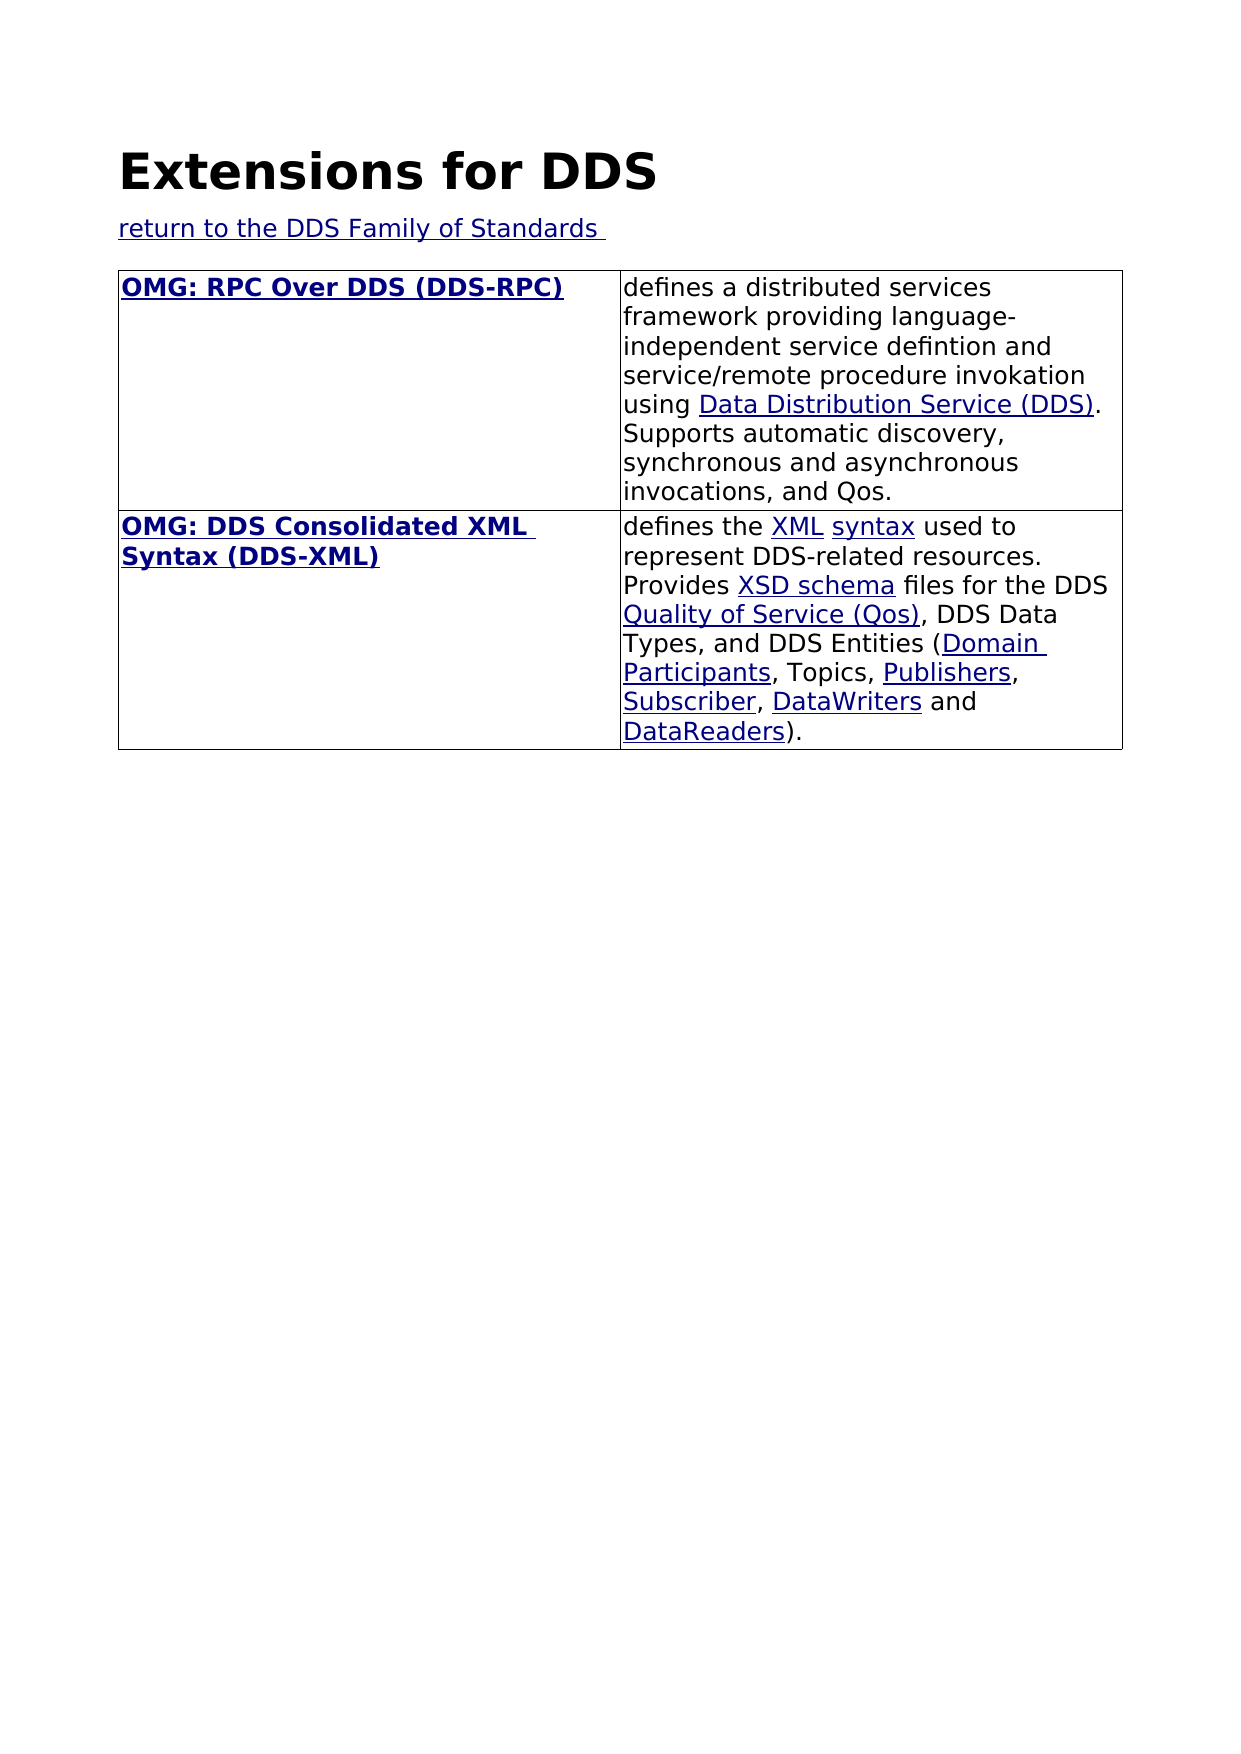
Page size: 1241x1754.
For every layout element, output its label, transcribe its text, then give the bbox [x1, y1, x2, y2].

table_header OMG: RPC Over DDS (DDS-RPC) [119, 271, 620, 509]
subtitle Extensions for DDS [118, 143, 1122, 201]
table_cell defines the XML syntax used to represent DDS-related resources. Provides XSD schema files for the DDS Quality of Service (Qos), DDS Data Types, and DDS Entities (Domain Participants, Topics, Publishers, Subscriber, DataWriters and DataReaders). [621, 511, 1122, 749]
table_cell OMG: DDS Consolidated XML Syntax (DDS-XML) [119, 511, 620, 749]
text return to the DDS Family of Standards [118, 214, 1122, 243]
table_header defines a distributed services framework providing language-independent service defintion and service/remote procedure invokation using Data Distribution Service (DDS). Supports automatic discovery, synchronous and asynchronous invocations, and Qos. [621, 271, 1122, 509]
